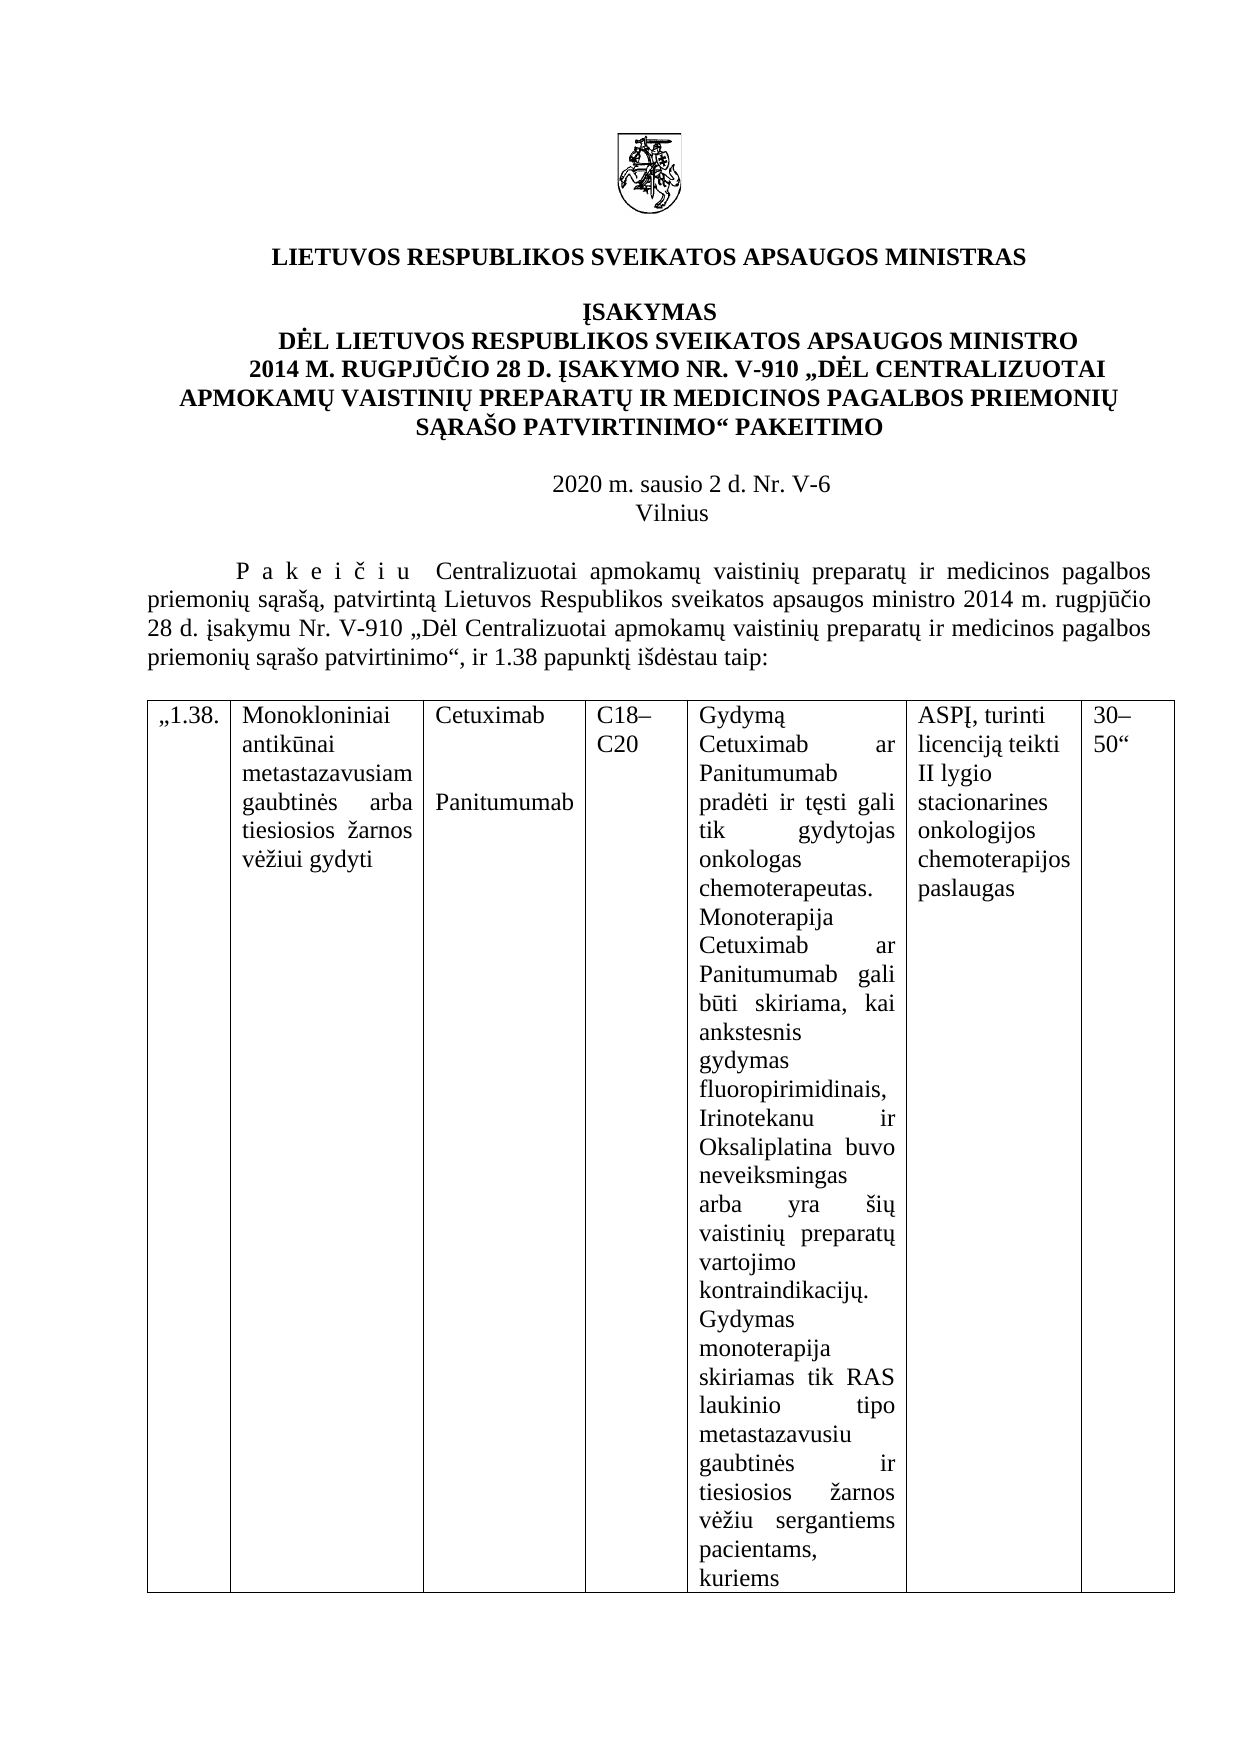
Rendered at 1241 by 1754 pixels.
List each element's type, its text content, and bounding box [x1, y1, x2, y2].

text P a k e i č i u Centralizuotai apmokamų vaistinių preparatų ir medicinos pagalbos priemonių sąrašą, patvirtintą Lietuvos Respublikos sveikatos apsaugos ministro 2014 m. rugpjūčio 28 d. įsakymu Nr. V-910 „Dėl Centralizuotai apmokamų vaistinių preparatų ir medicinos pagalbos priemonių sąrašo patvirtinimo“, ir 1.38 papunktį išdėstau taip: [147, 556, 1152, 671]
text DĖL LIETUVOS RESPUBLIKOS SVEIKATOS APSAUGOS MINISTRO [147, 326, 1152, 354]
table_header „1.38. [148, 701, 230, 1592]
text 2020 m. sausio 2 d. Nr. V-6 [147, 469, 1152, 498]
text 2014 M. RUGPJŪČIO 28 D. ĮSAKYMO NR. V-910 „DĖL CENTRALIZUOTAI APMOKAMŲ VAISTINIŲ PREPARATŲ IR MEDICINOS PAGALBOS PRIEMONIŲ SĄRAŠO PATVIRTINIMO“ PAKEITIMO [147, 354, 1152, 441]
table_header Gydymą Cetuximab ar Panitumumab pradėti ir tęsti gali tik gydytojas onkologas chemoterapeutas. Monoterapija Cetuximab ar Panitumumab gali būti skiriama, kai ankstesnis gydymas fluoropirimidinais, Irinotekanu ir Oksaliplatina buvo neveiksmingas arba yra šių vaistinių preparatų vartojimo kontraindikacijų. Gydymas monoterapija skiriamas tik RAS laukinio tipo metastazavusiu gaubtinės ir tiesiosios žarnos vėžiu sergantiems pacientams, kuriems [688, 701, 906, 1592]
table_header C18–C20 [586, 701, 687, 1592]
text Vilnius [147, 498, 1152, 527]
text LIETUVOS RESPUBLIKOS SVEIKATOS APSAUGOS MINISTRAS [147, 242, 1152, 271]
table_header ASPĮ, turinti licenciją teikti II lygio stacionarines onkologijos chemoterapijos paslaugas [907, 701, 1081, 1592]
table_header Cetuximab Panitumumab [424, 701, 585, 1592]
text ĮSAKYMAS [147, 297, 1152, 326]
table_header Monokloniniai antikūnai metastazavusiam gaubtinės arba tiesiosios žarnos vėžiui gydyti [231, 701, 423, 1592]
table_header 30–50“ [1082, 701, 1174, 1592]
